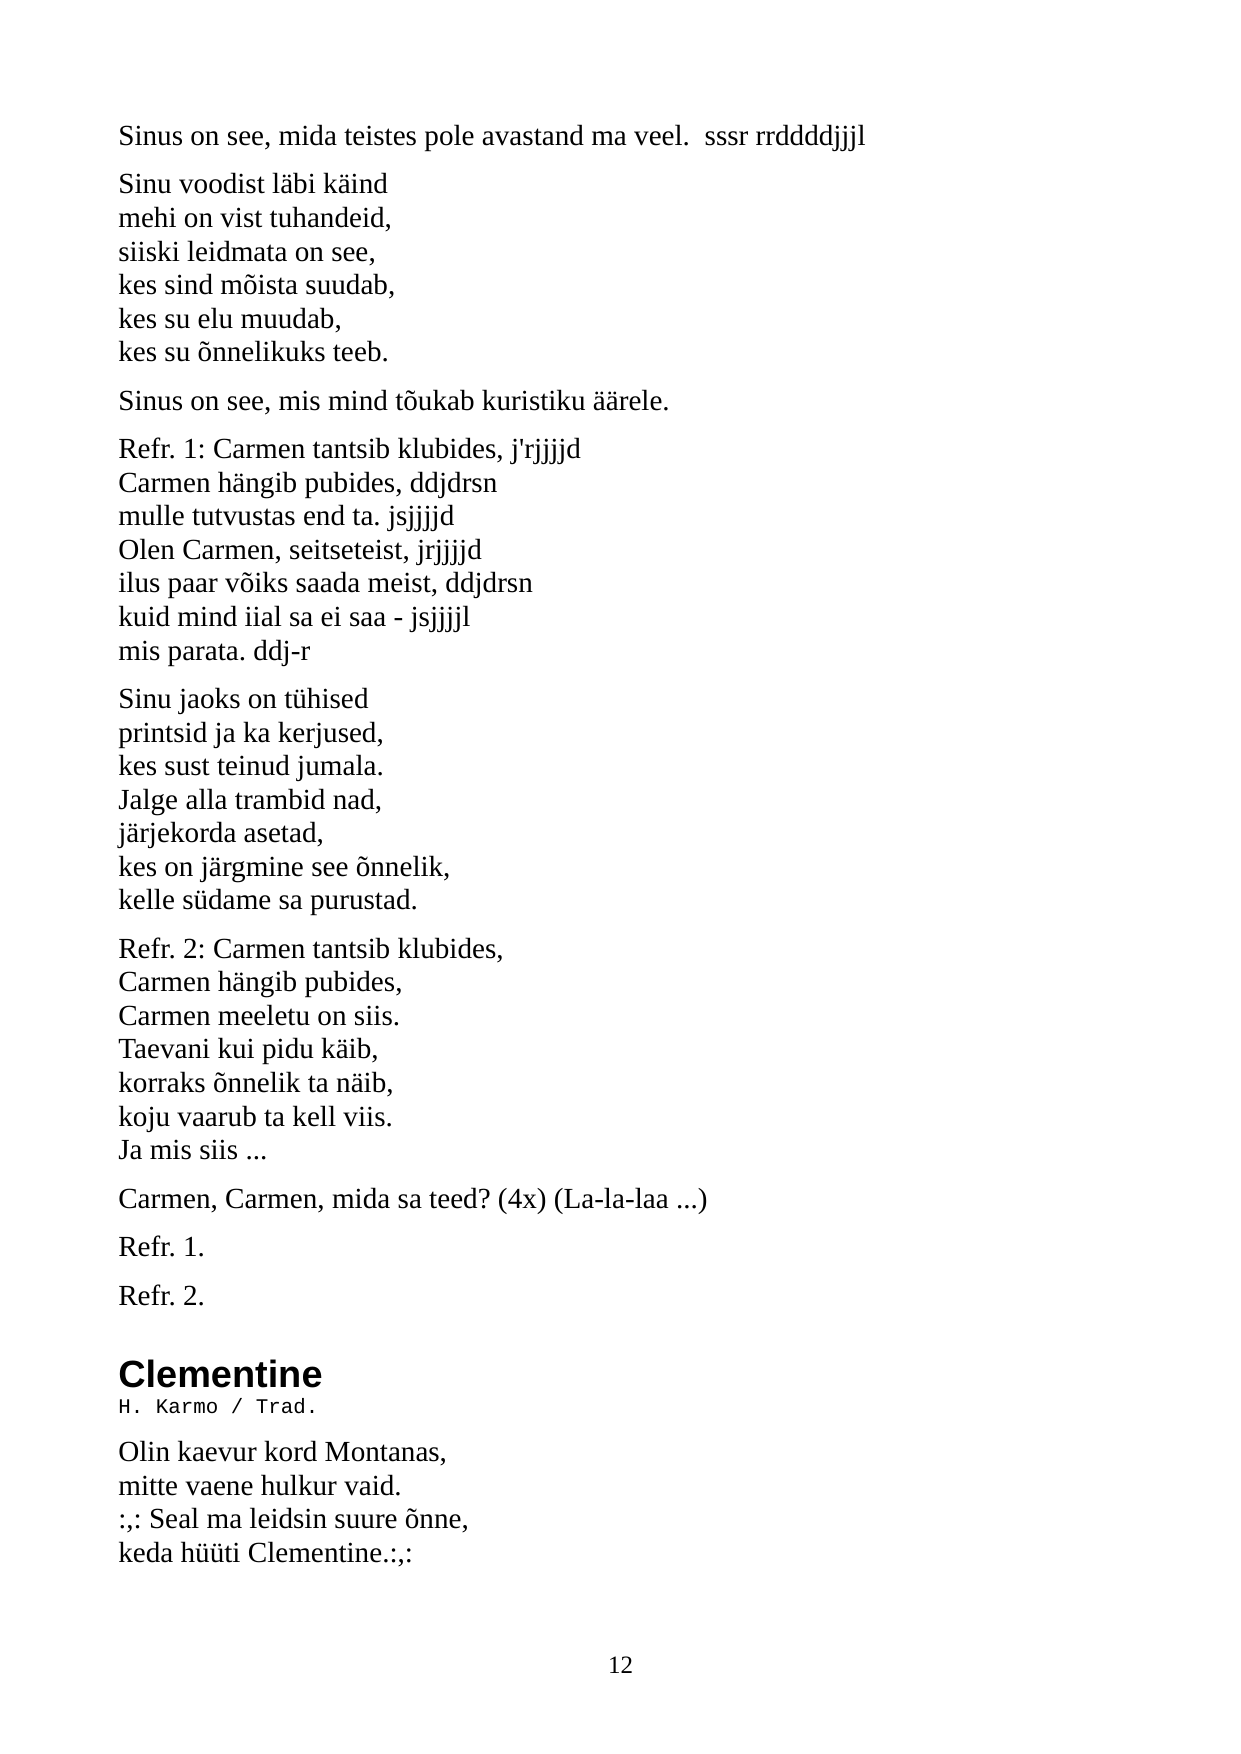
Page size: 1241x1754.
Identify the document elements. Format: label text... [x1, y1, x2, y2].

subtitle Clementine [118, 1352, 1122, 1396]
text Refr. 1: Carmen tantsib klubides, j'rjjjjd Carmen hängib pubides, ddjdrsn mulle tutvustas end ta. jsjjjjd Olen Carmen, seitseteist, jrjjjjd ilus paar võiks saada meist, ddjdrsn kuid mind iial sa ei saa - jsjjjjl mis parata. ddj-r [118, 431, 1122, 666]
text Carmen, Carmen, mida sa teed? (4x) (La-la-laa ...) [118, 1181, 1122, 1214]
text Olin kaevur kord Montanas, mitte vaene hulkur vaid. :,: Seal ma leidsin suure õnne, keda hüüti Clementine.:,: [118, 1434, 1122, 1568]
text Sinus on see, mida teistes pole avastand ma veel. sssr rrddddjjjl [118, 118, 1122, 152]
text Sinus on see, mis mind tõukab kuristiku äärele. [118, 383, 1122, 416]
text Sinu voodist läbi käind mehi on vist tuhandeid, siiski leidmata on see, kes sind mõista suudab, kes su elu muudab, kes su õnnelikuks teeb. [118, 167, 1122, 368]
text Refr. 2: Carmen tantsib klubides, Carmen hängib pubides, Carmen meeletu on siis. Taevani kui pidu käib, korraks õnnelik ta näib, koju vaarub ta kell viis. Ja mis siis ... [118, 931, 1122, 1166]
text Sinu jaoks on tühised printsid ja ka kerjused, kes sust teinud jumala. Jalge alla trambid nad, järjekorda asetad, kes on järgmine see õnnelik, kelle südame sa purustad. [118, 681, 1122, 916]
text Refr. 2. [118, 1278, 1122, 1311]
text H. Karmo / Trad. [118, 1396, 1122, 1419]
text Refr. 1. [118, 1229, 1122, 1263]
